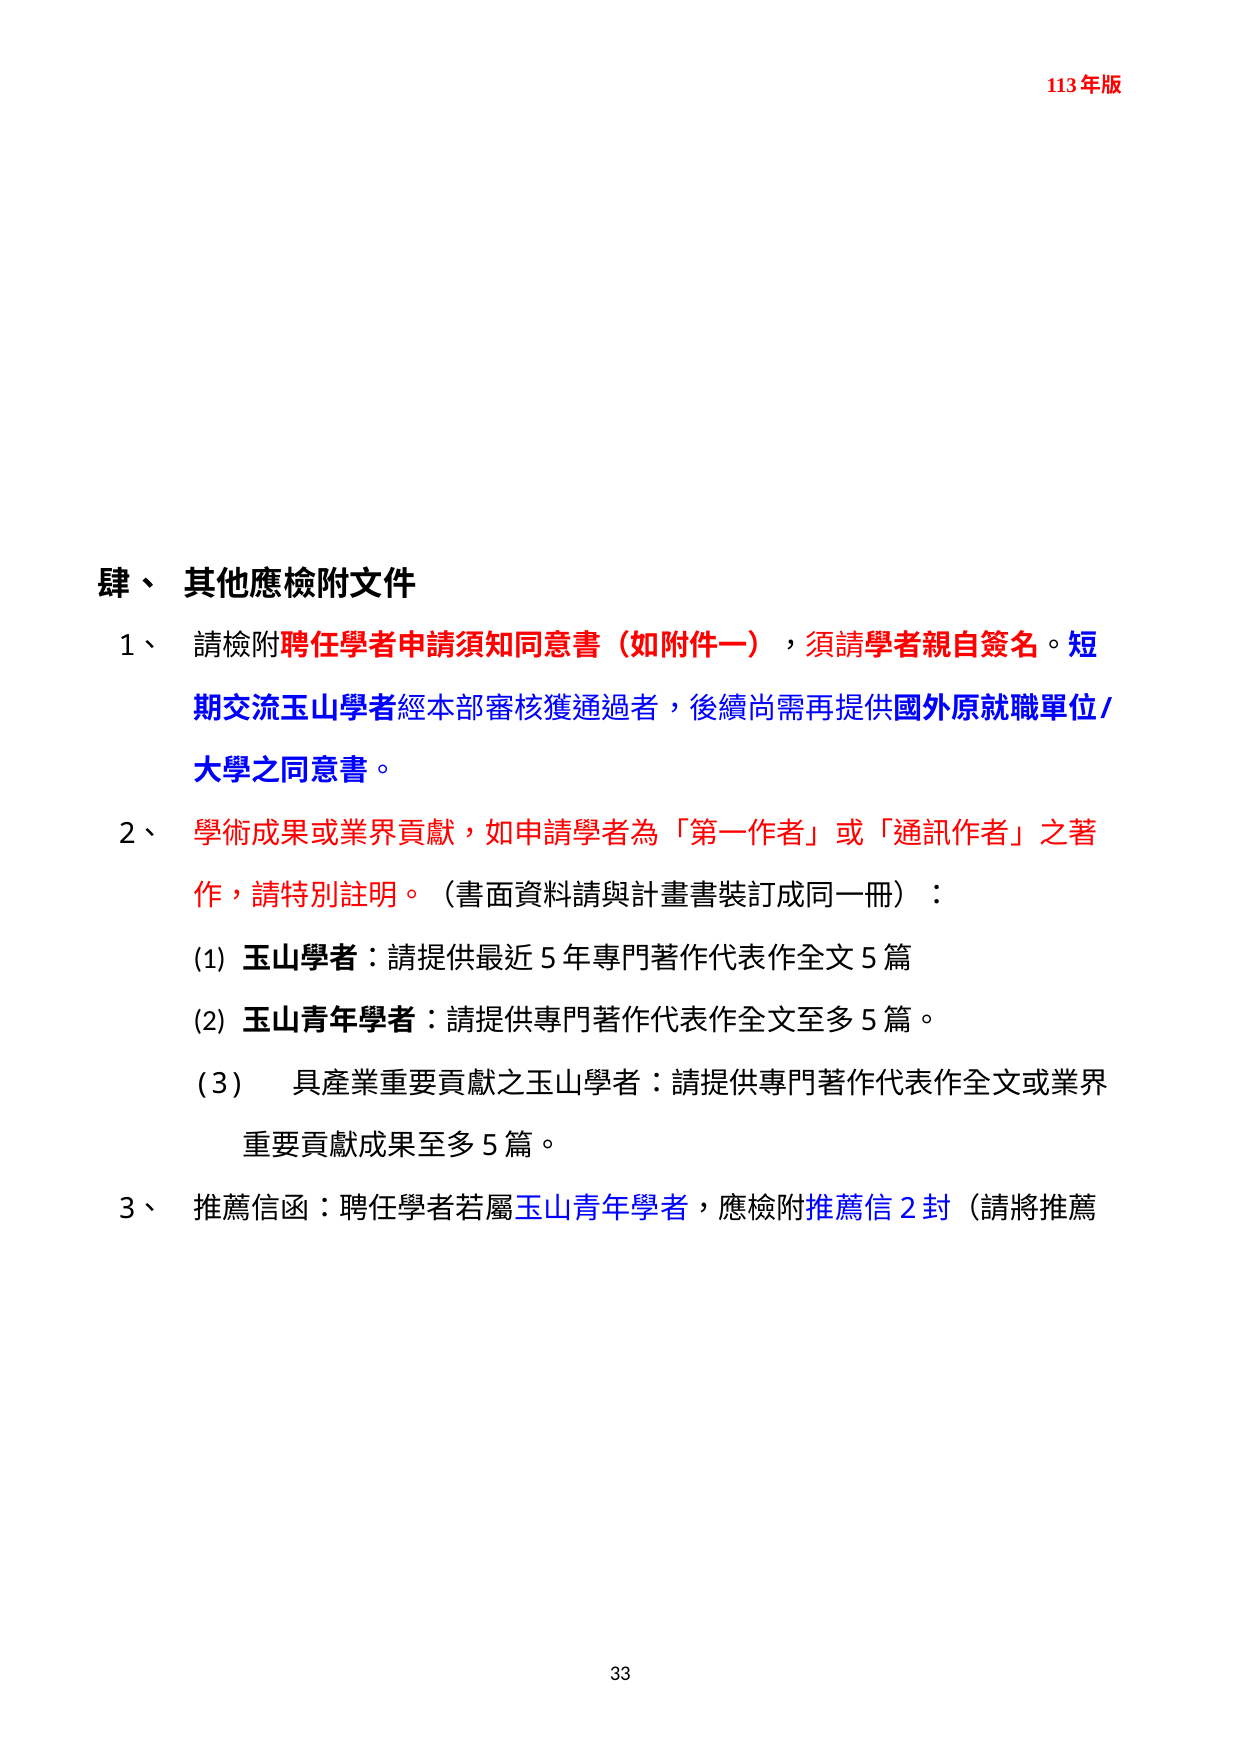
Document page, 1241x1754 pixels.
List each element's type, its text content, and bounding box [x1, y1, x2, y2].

list 推薦信函：聘任學者若屬玉山青年學者，應檢附推薦信2封（請將推薦 [118, 1164, 1122, 1226]
list 玉山青年學者：請提供專門著作代表作全文至多5篇。 [193, 976, 1122, 1039]
list 學術成果或業界貢獻，如申請學者為「第一作者」或「通訊作者」之著作，請特別註明。（書面資料請與計畫書裝訂成同一冊）： [118, 789, 1122, 914]
list 請檢附聘任學者申請須知同意書（如附件一），須請學者親自簽名。短期交流玉山學者經本部審核獲通過者，後續尚需再提供國外原就職單位/大學之同意書。 [118, 601, 1122, 789]
list 玉山學者：請提供最近5年專門著作代表作全文5篇 [193, 914, 1122, 976]
list 具產業重要貢獻之玉山學者：請提供專門著作代表作全文或業界重要貢獻成果至多5篇。 [193, 1039, 1122, 1164]
list 其他應檢附文件 [98, 539, 1122, 601]
